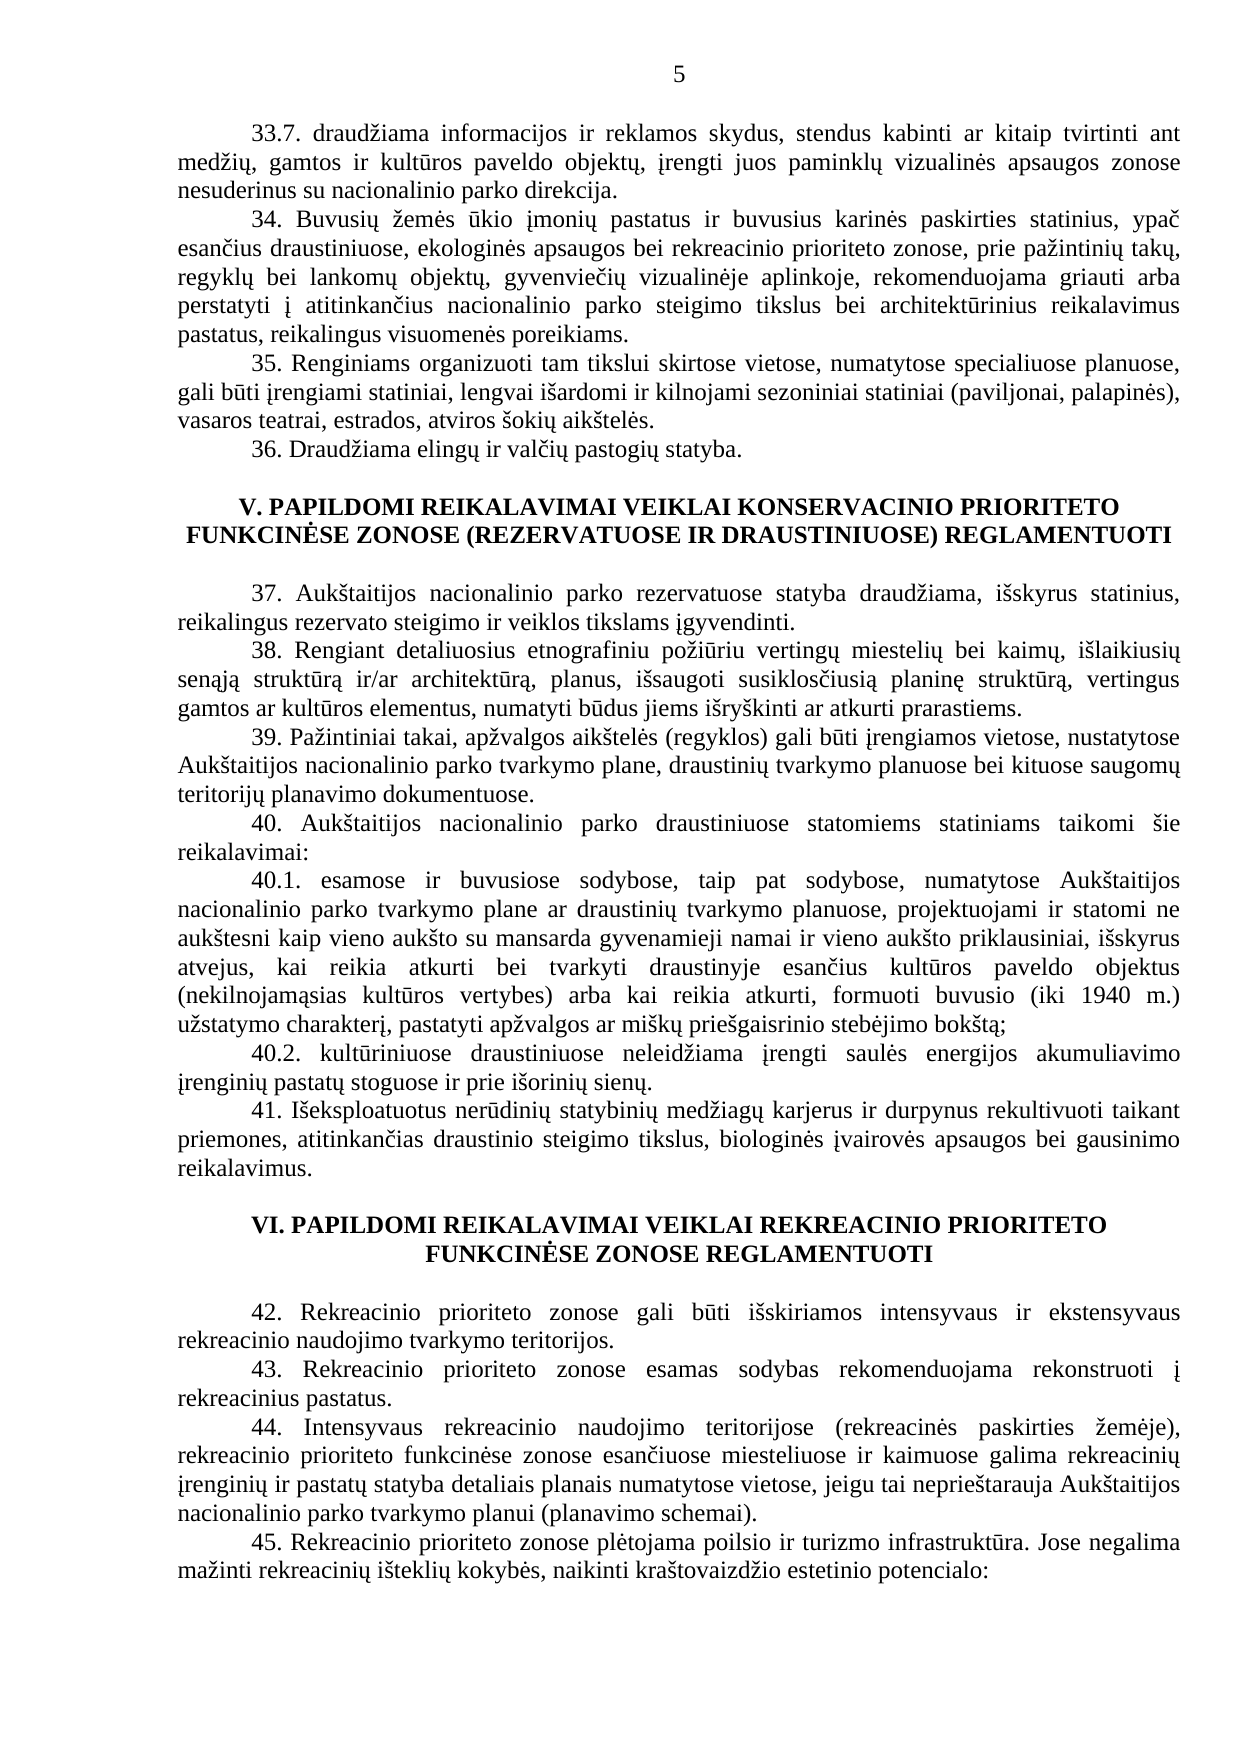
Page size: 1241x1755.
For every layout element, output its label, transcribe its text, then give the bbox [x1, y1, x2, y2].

text 33.7. draudžiama informacijos ir reklamos skydus, stendus kabinti ar kitaip tvirtinti ant medžių, gamtos ir kultūros paveldo objektų, įrengti juos paminklų vizualinės apsaugos zonose nesuderinus su nacionalinio parko direkcija. [177, 118, 1181, 204]
text 40.2. kultūriniuose draustiniuose neleidžiama įrengti saulės energijos akumuliavimo įrenginių pastatų stoguose ir prie išorinių sienų. [177, 1038, 1181, 1096]
text 41. Išeksploatuotus nerūdinių statybinių medžiagų karjerus ir durpynus rekultivuoti taikant priemones, atitinkančias draustinio steigimo tikslus, biologinės įvairovės apsaugos bei gausinimo reikalavimus. [177, 1096, 1181, 1182]
text 45. Rekreacinio prioriteto zonose plėtojama poilsio ir turizmo infrastruktūra. Jose negalima mažinti rekreacinių išteklių kokybės, naikinti kraštovaizdžio estetinio potencialo: [177, 1527, 1181, 1584]
text 36. Draudžiama elingų ir valčių pastogių statyba. [177, 434, 1181, 463]
text 43. Rekreacinio prioriteto zonose esamas sodybas rekomenduojama rekonstruoti į rekreacinius pastatus. [177, 1354, 1181, 1412]
text 40. Aukštaitijos nacionalinio parko draustiniuose statomiems statiniams taikomi šie reikalavimai: [177, 808, 1181, 866]
text 38. Rengiant detaliuosius etnografiniu požiūriu vertingų miestelių bei kaimų, išlaikiusių senąją struktūrą ir/ar architektūrą, planus, išsaugoti susiklosčiusią planinę struktūrą, vertingus gamtos ar kultūros elementus, numatyti būdus jiems išryškinti ar atkurti prarastiems. [177, 636, 1181, 722]
text Vi. PAPILDOMI REIKALAVIMAI VEIKLAI rekreacinio prioriteto funkcinėSE zonOSE REGLAMENTUOTI [177, 1211, 1181, 1268]
text 42. Rekreacinio prioriteto zonose gali būti išskiriamos intensyvaus ir ekstensyvaus rekreacinio naudojimo tvarkymo teritorijos. [177, 1297, 1181, 1354]
text 44. Intensyvaus rekreacinio naudojimo teritorijose (rekreacinės paskirties žemėje), rekreacinio prioriteto funkcinėse zonose esančiuose miesteliuose ir kaimuose galima rekreacinių įrenginių ir pastatų statyba detaliais planais numatytose vietose, jeigu tai neprieštarauja Aukštaitijos nacionalinio parko tvarkymo planui (planavimo schemai). [177, 1412, 1181, 1527]
text V. PAPILDOMI REIKALAVIMAI VEIKLAI Konservacinio prioriteto funkcinėsE zonosE (rezervatUOSE ir draustiniUOSE) REGLAMENTUOTI [177, 492, 1181, 549]
text 35. Renginiams organizuoti tam tikslui skirtose vietose, numatytose specialiuose planuose, gali būti įrengiami statiniai, lengvai išardomi ir kilnojami sezoniniai statiniai (paviljonai, palapinės), vasaros teatrai, estrados, atviros šokių aikštelės. [177, 348, 1181, 434]
text 39. Pažintiniai takai, apžvalgos aikštelės (regyklos) gali būti įrengiamos vietose, nustatytose Aukštaitijos nacionalinio parko tvarkymo plane, draustinių tvarkymo planuose bei kituose saugomų teritorijų planavimo dokumentuose. [177, 722, 1181, 808]
text 34. Buvusių žemės ūkio įmonių pastatus ir buvusius karinės paskirties statinius, ypač esančius draustiniuose, ekologinės apsaugos bei rekreacinio prioriteto zonose, prie pažintinių takų, regyklų bei lankomų objektų, gyvenviečių vizualinėje aplinkoje, rekomenduojama griauti arba perstatyti į atitinkančius nacionalinio parko steigimo tikslus bei architektūrinius reikalavimus pastatus, reikalingus visuomenės poreikiams. [177, 204, 1181, 348]
text 37. Aukštaitijos nacionalinio parko rezervatuose statyba draudžiama, išskyrus statinius, reikalingus rezervato steigimo ir veiklos tikslams įgyvendinti. [177, 578, 1181, 636]
text 40.1. esamose ir buvusiose sodybose, taip pat sodybose, numatytose Aukštaitijos nacionalinio parko tvarkymo plane ar draustinių tvarkymo planuose, projektuojami ir statomi ne aukštesni kaip vieno aukšto su mansarda gyvenamieji namai ir vieno aukšto priklausiniai, išskyrus atvejus, kai reikia atkurti bei tvarkyti draustinyje esančius kultūros paveldo objektus (nekilnojamąsias kultūros vertybes) arba kai reikia atkurti, formuoti buvusio (iki 1940 m.) užstatymo charakterį, pastatyti apžvalgos ar miškų priešgaisrinio stebėjimo bokštą; [177, 866, 1181, 1038]
